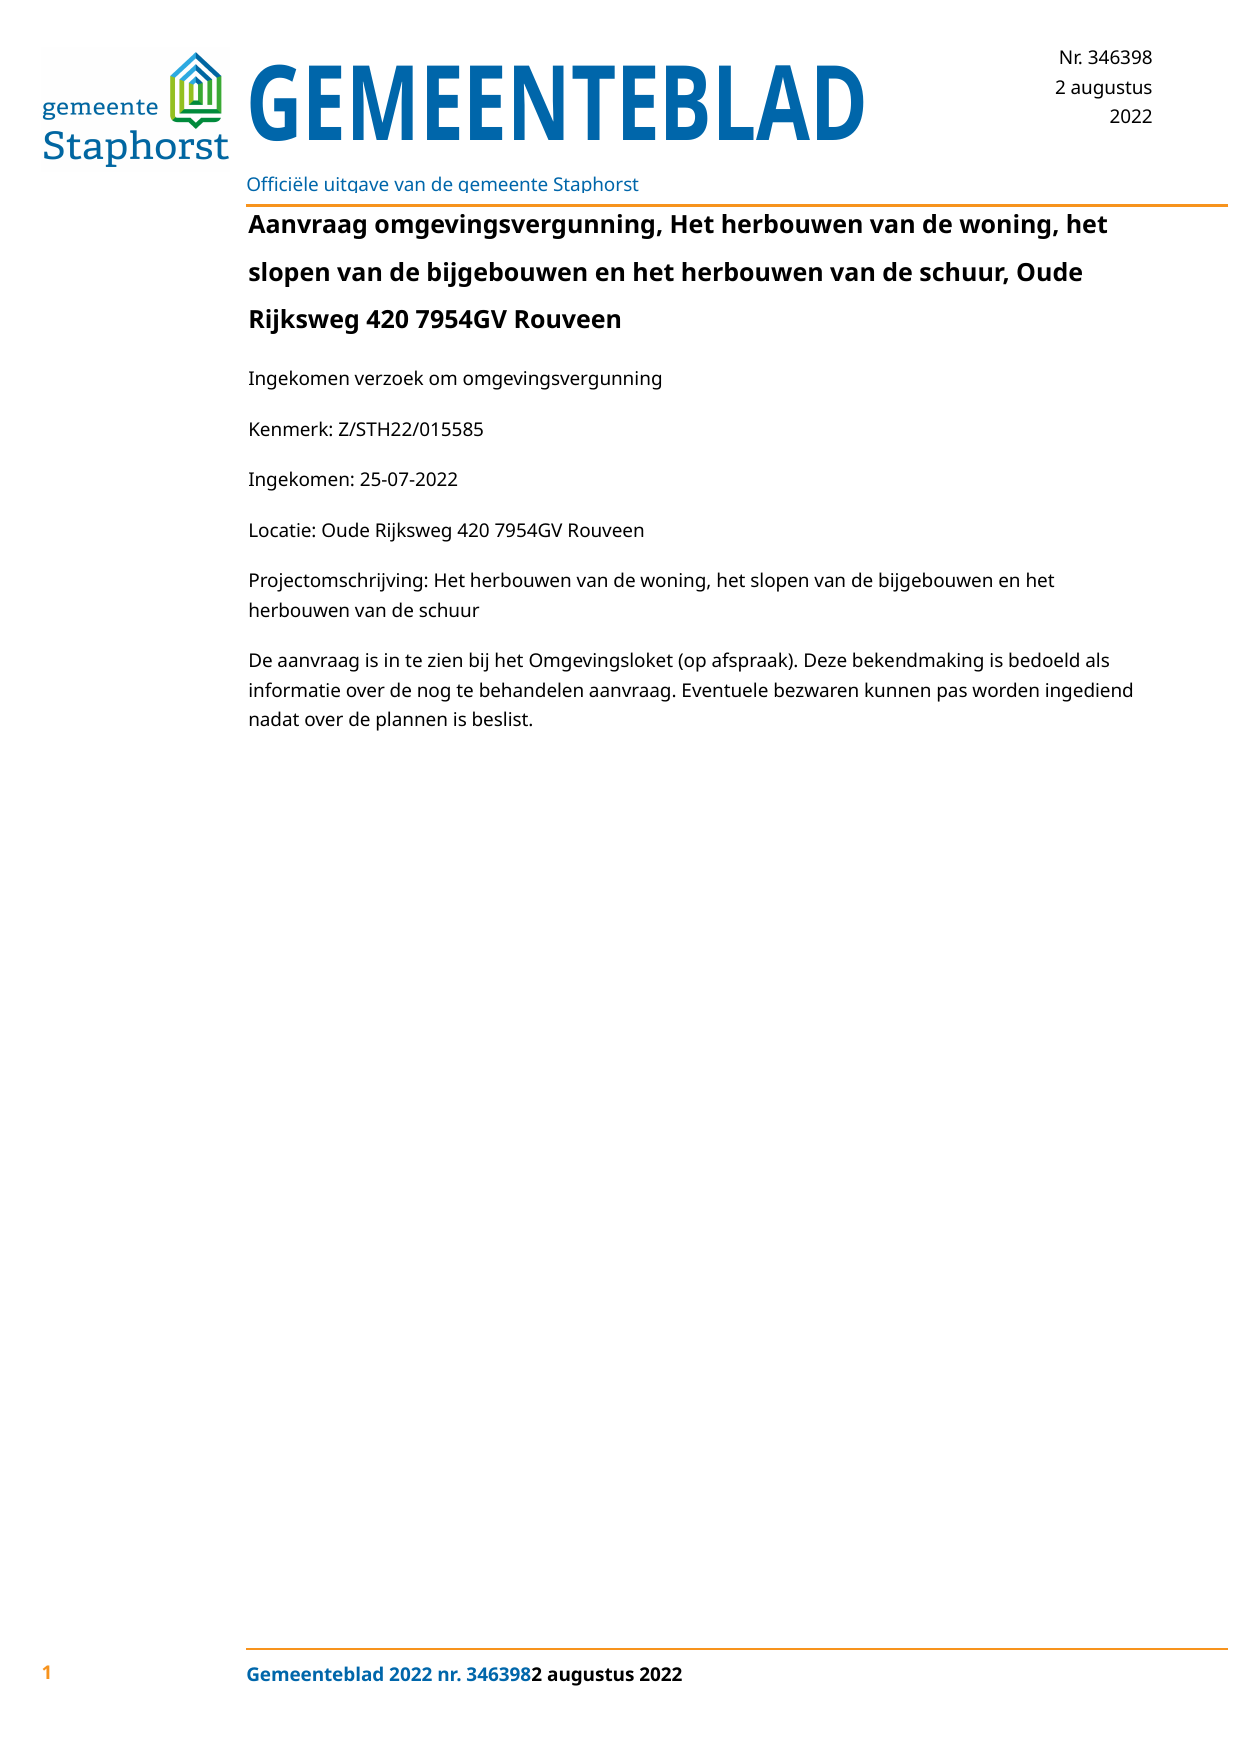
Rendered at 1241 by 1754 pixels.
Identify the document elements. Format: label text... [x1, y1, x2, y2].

text Ingekomen verzoek om omgevingsvergunning [248, 366, 1152, 391]
text Kenmerk: Z/STH22/015585 [248, 416, 1152, 442]
text Ingekomen: 25-07-2022 [248, 466, 1152, 492]
text De aanvraag is in te zien bij het Omgevingsloket (op afspraak). Deze bekendmaking is bedoeld als informatie over de nog te behandelen aanvraag. Eventuele bezwaren kunnen pas worden ingediend nadat over de plannen is beslist. [248, 647, 1152, 732]
text Projectomschrijving: Het herbouwen van de woning, het slopen van de bijgebouwen en het herbouwen van de schuur [248, 567, 1152, 622]
picture [41, 47, 231, 172]
text Locatie: Oude Rijksweg 420 7954GV Rouveen [248, 517, 1152, 542]
text Aanvraag omgevingsvergunning, Het herbouwen van de woning, het slopen van de bijgebouwen en het herbouwen van de schuur, Oude Rijksweg 420 7954GV Rouveen [248, 207, 1152, 336]
